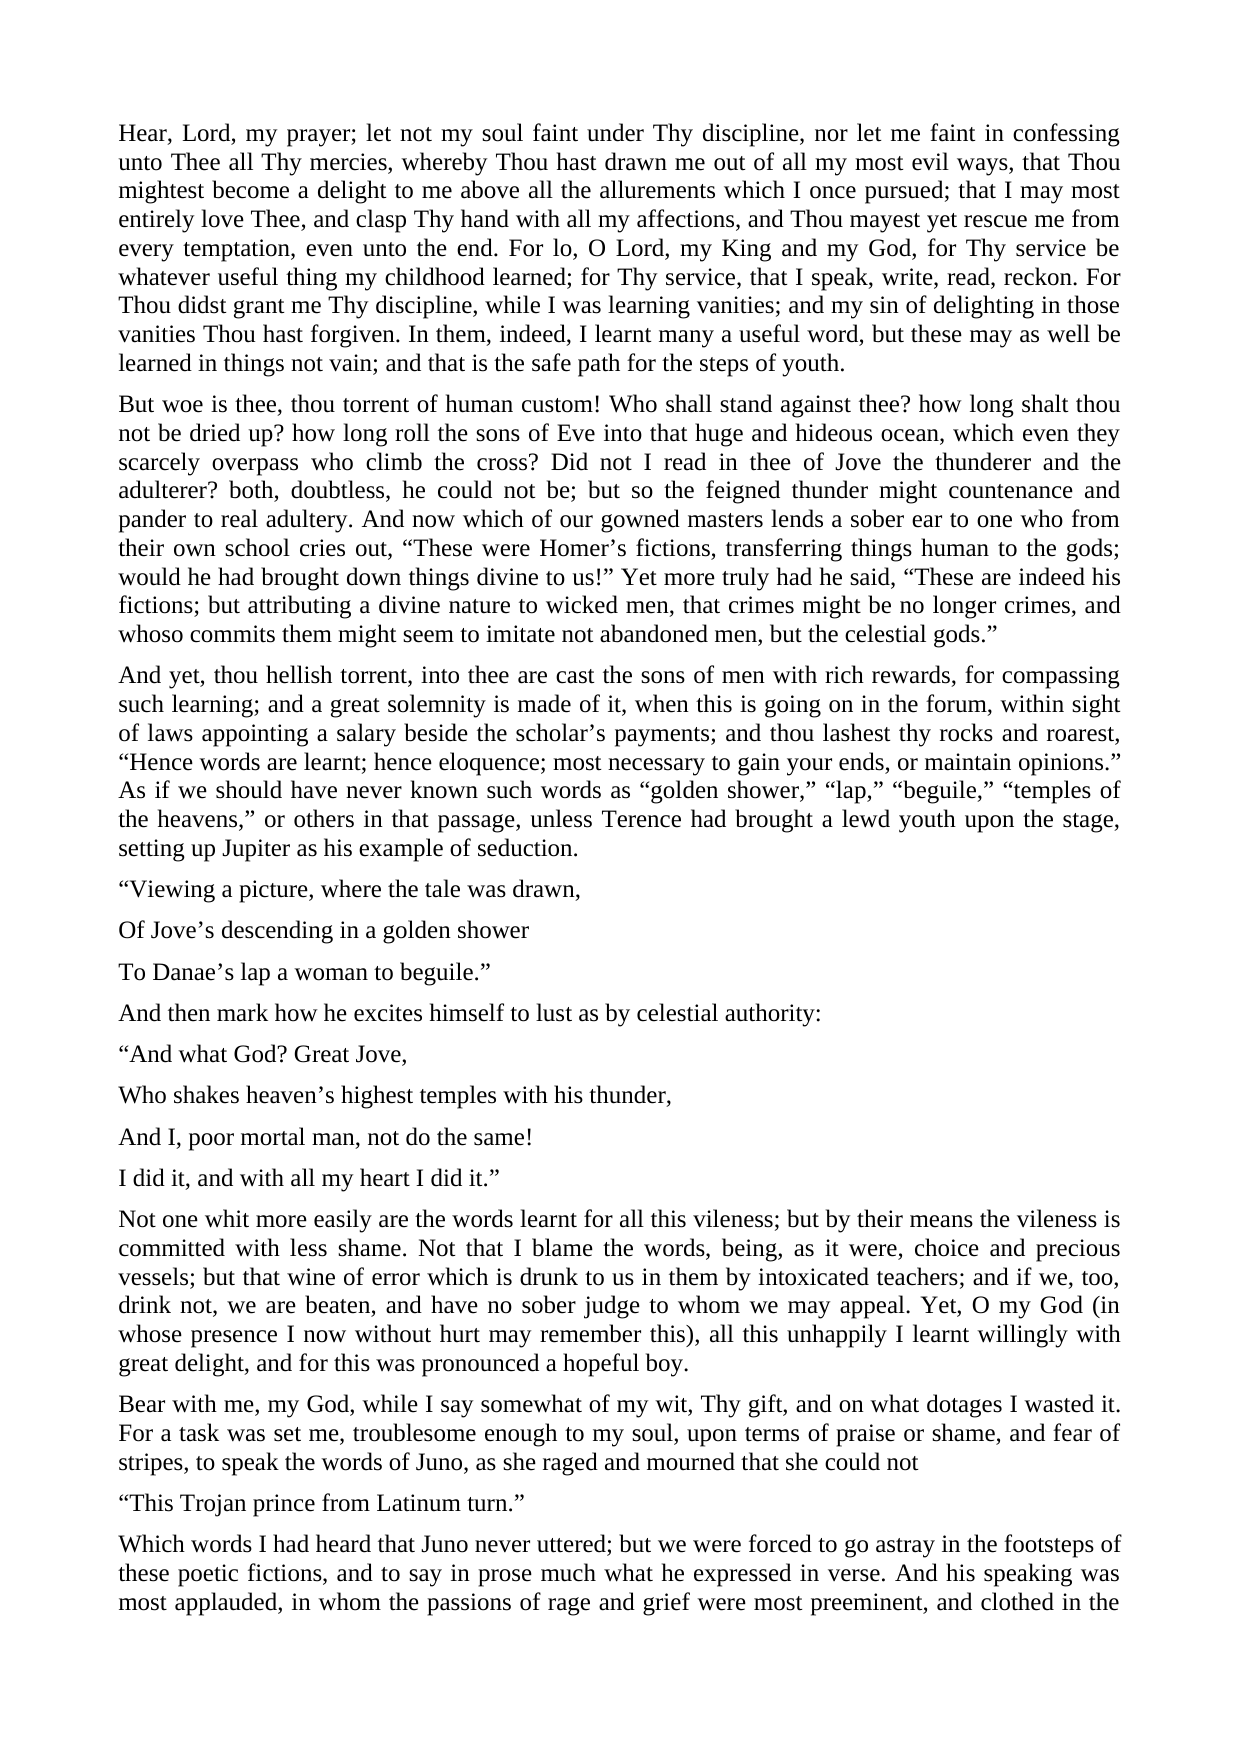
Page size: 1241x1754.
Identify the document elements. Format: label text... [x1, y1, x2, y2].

text Of Jove’s descending in a golden shower [118, 916, 1122, 944]
text I did it, and with all my heart I did it.” [118, 1163, 1122, 1192]
text To Danae’s lap a woman to beguile.” [118, 957, 1122, 986]
text But woe is thee, thou torrent of human custom! Who shall stand against thee? how long shalt thou not be dried up? how long roll the sons of Eve into that huge and hideous ocean, which even they scarcely overpass who climb the cross? Did not I read in thee of Jove the thunderer and the adulterer? both, doubtless, he could not be; but so the feigned thunder might countenance and pander to real adultery. And now which of our gowned masters lends a sober ear to one who from their own school cries out, “These were Homer’s fictions, transferring things human to the gods; would he had brought down things divine to us!” Yet more truly had he said, “These are indeed his fictions; but attributing a divine nature to wicked men, that crimes might be no longer crimes, and whoso commits them might seem to imitate not abandoned men, but the celestial gods.” [118, 389, 1122, 648]
text Bear with me, my God, while I say somewhat of my wit, Thy gift, and on what dotages I wasted it. For a task was set me, troublesome enough to my soul, upon terms of praise or shame, and fear of stripes, to speak the words of Juno, as she raged and mourned that she could not [118, 1389, 1122, 1476]
text And then mark how he excites himself to lust as by celestial authority: [118, 998, 1122, 1027]
text Not one whit more easily are the words learnt for all this vileness; but by their means the vileness is committed with less shame. Not that I blame the words, being, as it were, choice and precious vessels; but that wine of error which is drunk to us in them by intoxicated teachers; and if we, too, drink not, we are beaten, and have no sober judge to whom we may appeal. Yet, O my God (in whose presence I now without hurt may remember this), all this unhappily I learnt willingly with great delight, and for this was pronounced a hopeful boy. [118, 1204, 1122, 1377]
text Which words I had heard that Juno never uttered; but we were forced to go astray in the footsteps of these poetic fictions, and to say in prose much what he expressed in verse. And his speaking was most applauded, in whom the passions of rage and grief were most preeminent, and clothed in the [118, 1529, 1122, 1616]
text Hear, Lord, my prayer; let not my soul faint under Thy discipline, nor let me faint in confessing unto Thee all Thy mercies, whereby Thou hast drawn me out of all my most evil ways, that Thou mightest become a delight to me above all the allurements which I once pursued; that I may most entirely love Thee, and clasp Thy hand with all my affections, and Thou mayest yet rescue me from every temptation, even unto the end. For lo, O Lord, my King and my God, for Thy service be whatever useful thing my childhood learned; for Thy service, that I speak, write, read, reckon. For Thou didst grant me Thy discipline, while I was learning vanities; and my sin of delighting in those vanities Thou hast forgiven. In them, indeed, I learnt many a useful word, but these may as well be learned in things not vain; and that is the safe path for the steps of youth. [118, 118, 1122, 377]
text “Viewing a picture, where the tale was drawn, [118, 874, 1122, 903]
text “This Trojan prince from Latinum turn.” [118, 1488, 1122, 1517]
text And yet, thou hellish torrent, into thee are cast the sons of men with rich rewards, for compassing such learning; and a great solemnity is made of it, when this is going on in the forum, within sight of laws appointing a salary beside the scholar’s payments; and thou lashest thy rocks and roarest, “Hence words are learnt; hence eloquence; most necessary to gain your ends, or maintain opinions.” As if we should have never known such words as “golden shower,” “lap,” “beguile,” “temples of the heavens,” or others in that passage, unless Terence had brought a lewd youth upon the stage, setting up Jupiter as his example of seduction. [118, 661, 1122, 862]
text “And what God? Great Jove, [118, 1039, 1122, 1068]
text Who shakes heaven’s highest temples with his thunder, [118, 1081, 1122, 1109]
text And I, poor mortal man, not do the same! [118, 1122, 1122, 1151]
